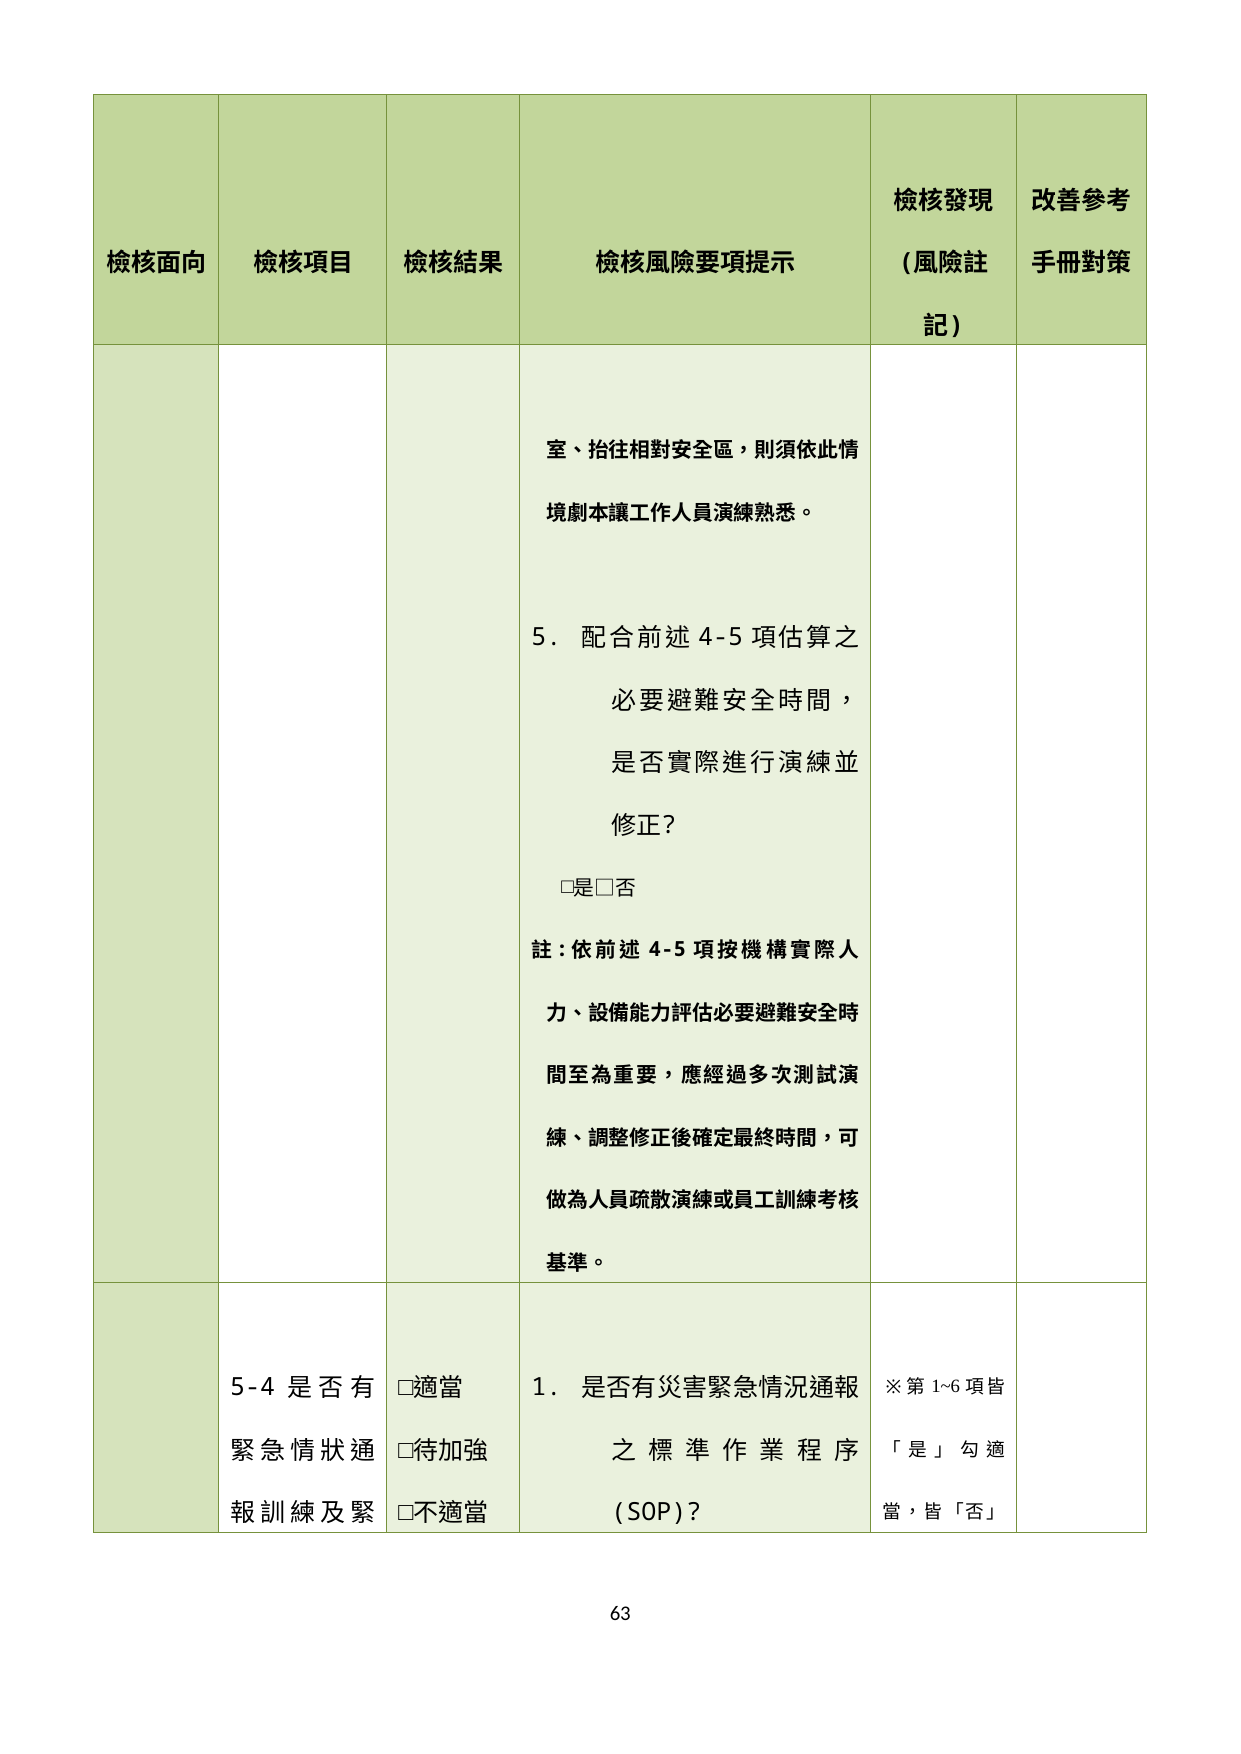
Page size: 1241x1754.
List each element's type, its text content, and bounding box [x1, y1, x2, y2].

table_header 改善參考手冊對策 [1017, 95, 1146, 344]
table_cell [94, 345, 218, 1282]
table_header 檢核發現(風險註記) [871, 95, 1016, 344]
table_cell [94, 1283, 218, 1532]
table_cell [387, 345, 519, 1282]
table_cell [1017, 345, 1146, 1282]
table_cell 室、抬往相對安全區，則須依此情境劇本讓工作人員演練熟悉。 配合前述4-5項估算之必要避難安全時間，是否實際進行演練並修正? □是□否 註:依前述4-5項按機構實際人力、設備能力評估必要避難安全時間至為重要，應經過多次測試演練、調整修正後確定最終時間，可做為人員疏散演練或員工訓練考核基準。 [520, 345, 870, 1282]
table_cell 5-4是否有緊急情狀通報訓練及緊 [219, 1283, 386, 1532]
table_header 檢核面向 [94, 95, 218, 344]
table_cell [1017, 1283, 1146, 1532]
table_cell 是否有災害緊急情況通報之標準作業程序(SOP)? □是□否 全體員工(包含外籍看護員工)是否接受緊急通報訓練並實際測試演練過? □是□否 工作站(護理站)是否設有通知內部辦公室、員工休息室之緊急通報裝置？ □是□否 註:緊急通報裝置可以是緊急按鈴、按鈕加蜂鳴器等有效裝置，倘員工休息室不在機構內，須確報遠端通報功能隨時正常，並有確認回報功能。 災害緊急情況時是否有支援人力計畫或員工召回機制，並實際測試演練過? □是□否 是否有建立機構所有工作人員之緊急聯絡電話清冊? 有無規劃人員集結地點? □是□否 是否有建立通報外部政府單位(衛生局、社會局、消防隊等)、設備廠商之緊急聯絡電話清冊？ □是□否 機構設如設有與警察、消防單位之直接連線，是否確保隨時連線正常並有定期演練? □是□否 ※註：如機構依前述2-5第4項申辦設置「警民連線」裝置或119火災通報裝置者，應平時確保連線正常，且定期測試演練。 [520, 1283, 870, 1532]
table_header 檢核項目 [219, 95, 386, 344]
table_cell [871, 345, 1016, 1282]
table_cell ※第1~6項皆「是」勾適當，皆「否」 [871, 1283, 1016, 1532]
table_cell [219, 345, 386, 1282]
table_header 檢核風險要項提示 [520, 95, 870, 344]
table_cell □適當 □待加強 □不適當 [387, 1283, 519, 1532]
table_header 檢核結果 [387, 95, 519, 344]
